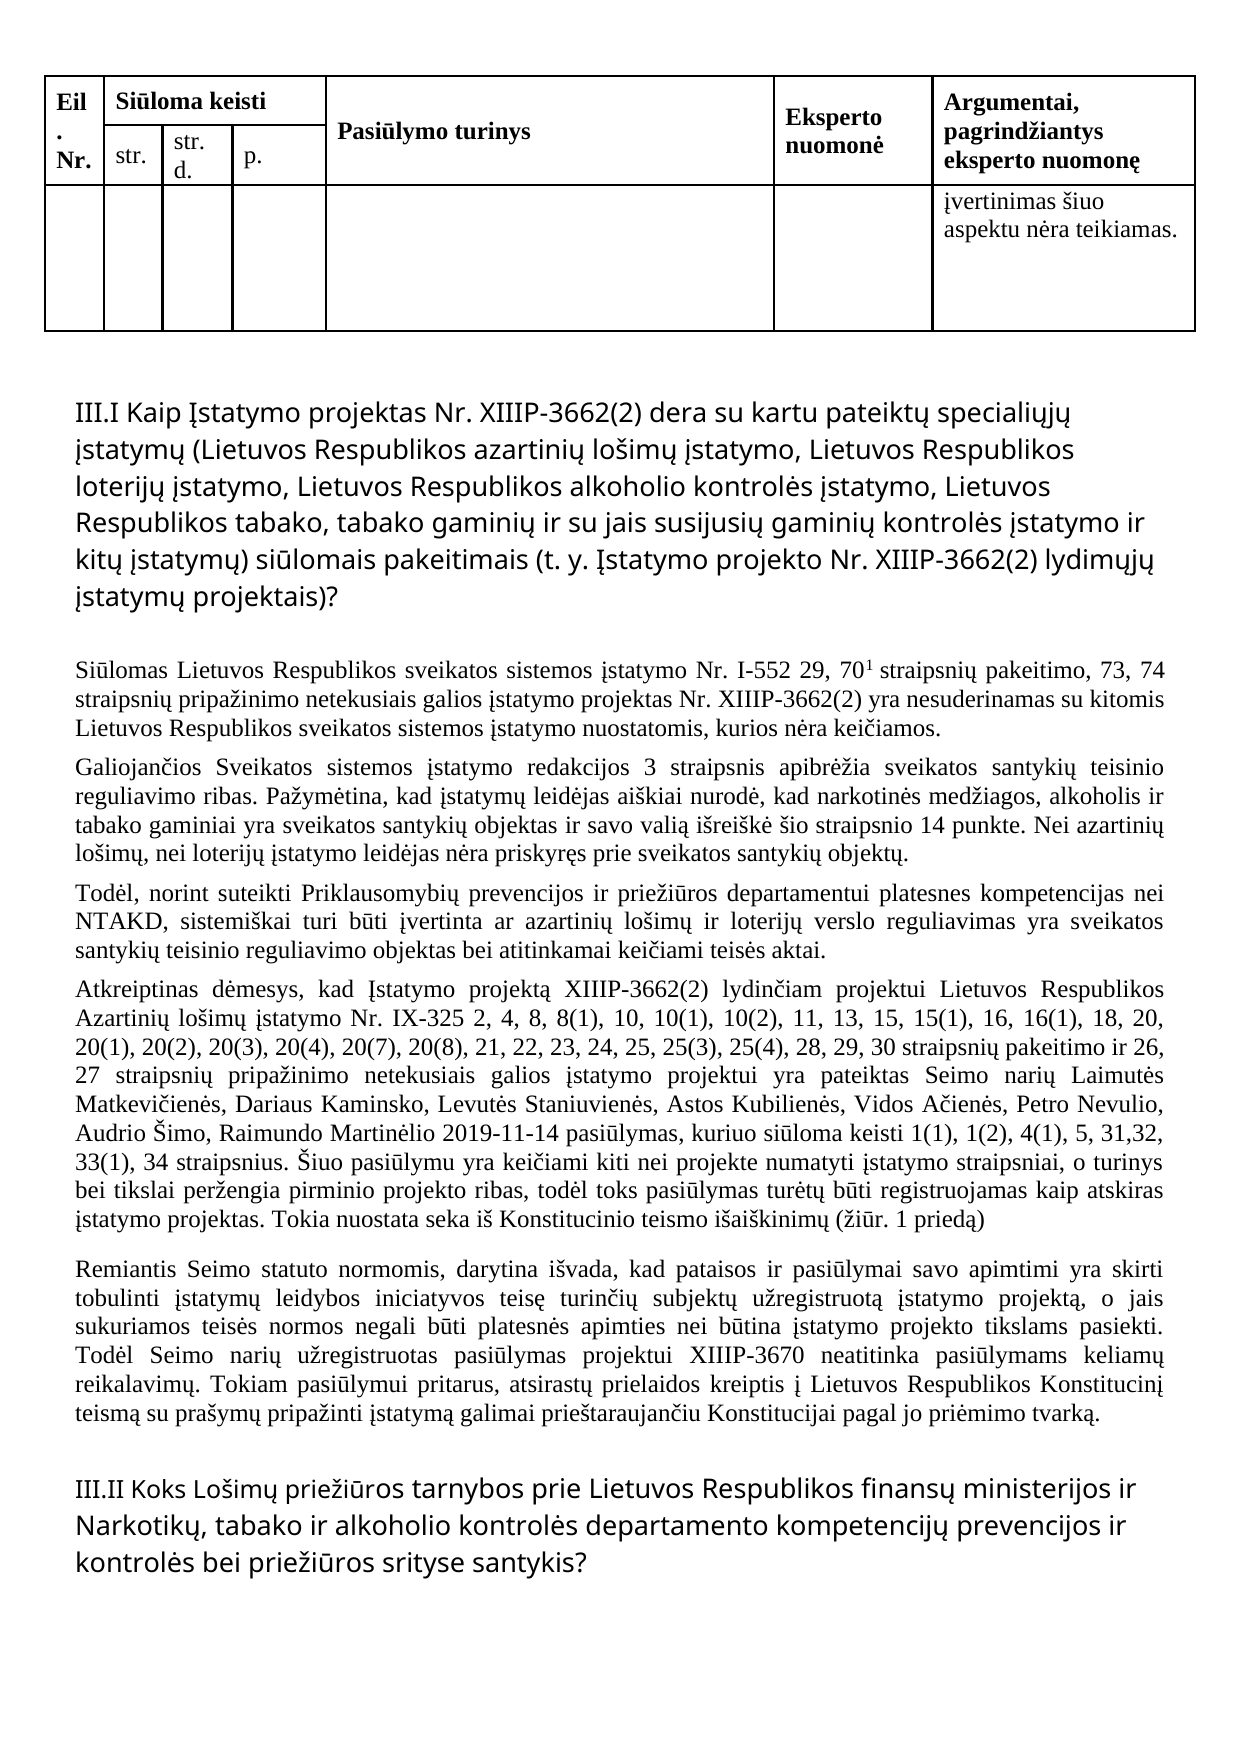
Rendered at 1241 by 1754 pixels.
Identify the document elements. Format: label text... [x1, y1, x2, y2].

table_cell str. d. [164, 126, 231, 184]
subtitle III.II Koks Lošimų priežiūros tarnybos prie Lietuvos Respublikos finansų ministerijos ir Narkotikų, tabako ir alkoholio kontrolės departamento kompetencijų prevencijos ir kontrolės bei priežiūros srityse santykis? [75, 1470, 1165, 1580]
text Atkreiptinas dėmesys, kad Įstatymo projektą XIIIP-3662(2) lydinčiam projektui Lietuvos Respublikos Azartinių lošimų įstatymo Nr. IX-325 2, 4, 8, 8(1), 10, 10(1), 10(2), 11, 13, 15, 15(1), 16, 16(1), 18, 20, 20(1), 20(2), 20(3), 20(4), 20(7), 20(8), 21, 22, 23, 24, 25, 25(3), 25(4), 28, 29, 30 straipsnių pakeitimo ir 26, 27 straipsnių pripažinimo netekusiais galios įstatymo projektui yra pateiktas Seimo narių Laimutės Matkevičienės, Dariaus Kaminsko, Levutės Staniuvienės, Astos Kubilienės, Vidos Ačienės, Petro Nevulio, Audrio Šimo, Raimundo Martinėlio 2019-11-14 pasiūlymas, kuriuo siūloma keisti 1(1), 1(2), 4(1), 5, 31,32, 33(1), 34 straipsnius. Šiuo pasiūlymu yra keičiami kiti nei projekte numatyti įstatymo straipsniai, o turinys bei tikslai peržengia pirminio projekto ribas, todėl toks pasiūlymas turėtų būti registruojamas kaip atskiras įstatymo projektas. Tokia nuostata seka iš Konstitucinio teismo išaiškinimų (žiūr. 1 priedą) [75, 974, 1165, 1233]
table_cell [234, 186, 325, 329]
table_cell p. [234, 126, 325, 184]
table_header Siūloma keisti [105, 77, 325, 124]
text Remiantis Seimo statuto normomis, darytina išvada, kad pataisos ir pasiūlymai savo apimtimi yra skirti tobulinti įstatymų leidybos iniciatyvos teisę turinčių subjektų užregistruotą įstatymo projektą, o jais sukuriamos teisės normos negali būti platesnės apimties nei būtina įstatymo projekto tikslams pasiekti. Todėl Seimo narių užregistruotas pasiūlymas projektui XIIIP-3670 neatitinka pasiūlymams keliamų reikalavimų. Tokiam pasiūlymui pritarus, atsirastų prielaidos kreiptis į Lietuvos Respublikos Konstitucinį teismą su prašymų pripažinti įstatymą galimai prieštaraujančiu Konstitucijai pagal jo priėmimo tvarką. [75, 1254, 1165, 1426]
table_cell [46, 186, 103, 329]
table_cell [164, 186, 231, 329]
table_cell [327, 186, 773, 329]
table_header Eil. Nr. [46, 77, 103, 184]
table_cell str. [105, 126, 161, 184]
table_cell įvertinimas šiuo aspektu nėra teikiamas. [934, 186, 1194, 329]
subtitle III.I Kaip Įstatymo projektas Nr. XIIIP-3662(2) dera su kartu pateiktų specialiųjų įstatymų (Lietuvos Respublikos azartinių lošimų įstatymo, Lietuvos Respublikos loterijų įstatymo, Lietuvos Respublikos alkoholio kontrolės įstatymo, Lietuvos Respublikos tabako, tabako gaminių ir su jais susijusių gaminių kontrolės įstatymo ir kitų įstatymų) siūlomais pakeitimais (t. y. Įstatymo projekto Nr. XIIIP-3662(2) lydimųjų įstatymų projektais)? [75, 393, 1165, 614]
table_cell [105, 186, 161, 329]
table_header Argumentai, pagrindžiantys eksperto nuomonę [934, 77, 1194, 184]
text Todėl, norint suteikti Priklausomybių prevencijos ir priežiūros departamentui platesnes kompetencijas nei NTAKD, sistemiškai turi būti įvertinta ar azartinių lošimų ir loterijų verslo reguliavimas yra sveikatos santykių teisinio reguliavimo objektas bei atitinkamai keičiami teisės aktai. [75, 878, 1165, 964]
text Galiojančios Sveikatos sistemos įstatymo redakcijos 3 straipsnis apibrėžia sveikatos santykių teisinio reguliavimo ribas. Pažymėtina, kad įstatymų leidėjas aiškiai nurodė, kad narkotinės medžiagos, alkoholis ir tabako gaminiai yra sveikatos santykių objektas ir savo valią išreiškė šio straipsnio 14 punkte. Nei azartinių lošimų, nei loterijų įstatymo leidėjas nėra priskyręs prie sveikatos santykių objektų. [75, 752, 1165, 867]
table_cell [775, 186, 931, 329]
text Siūlomas Lietuvos Respublikos sveikatos sistemos įstatymo Nr. I-552 29, 701 straipsnių pakeitimo, 73, 74 straipsnių pripažinimo netekusiais galios įstatymo projektas Nr. XIIIP-3662(2) yra nesuderinamas su kitomis Lietuvos Respublikos sveikatos sistemos įstatymo nuostatomis, kurios nėra keičiamos. [75, 656, 1165, 742]
table_header Eksperto nuomonė [775, 77, 931, 184]
table_header Pasiūlymo turinys [327, 77, 773, 184]
